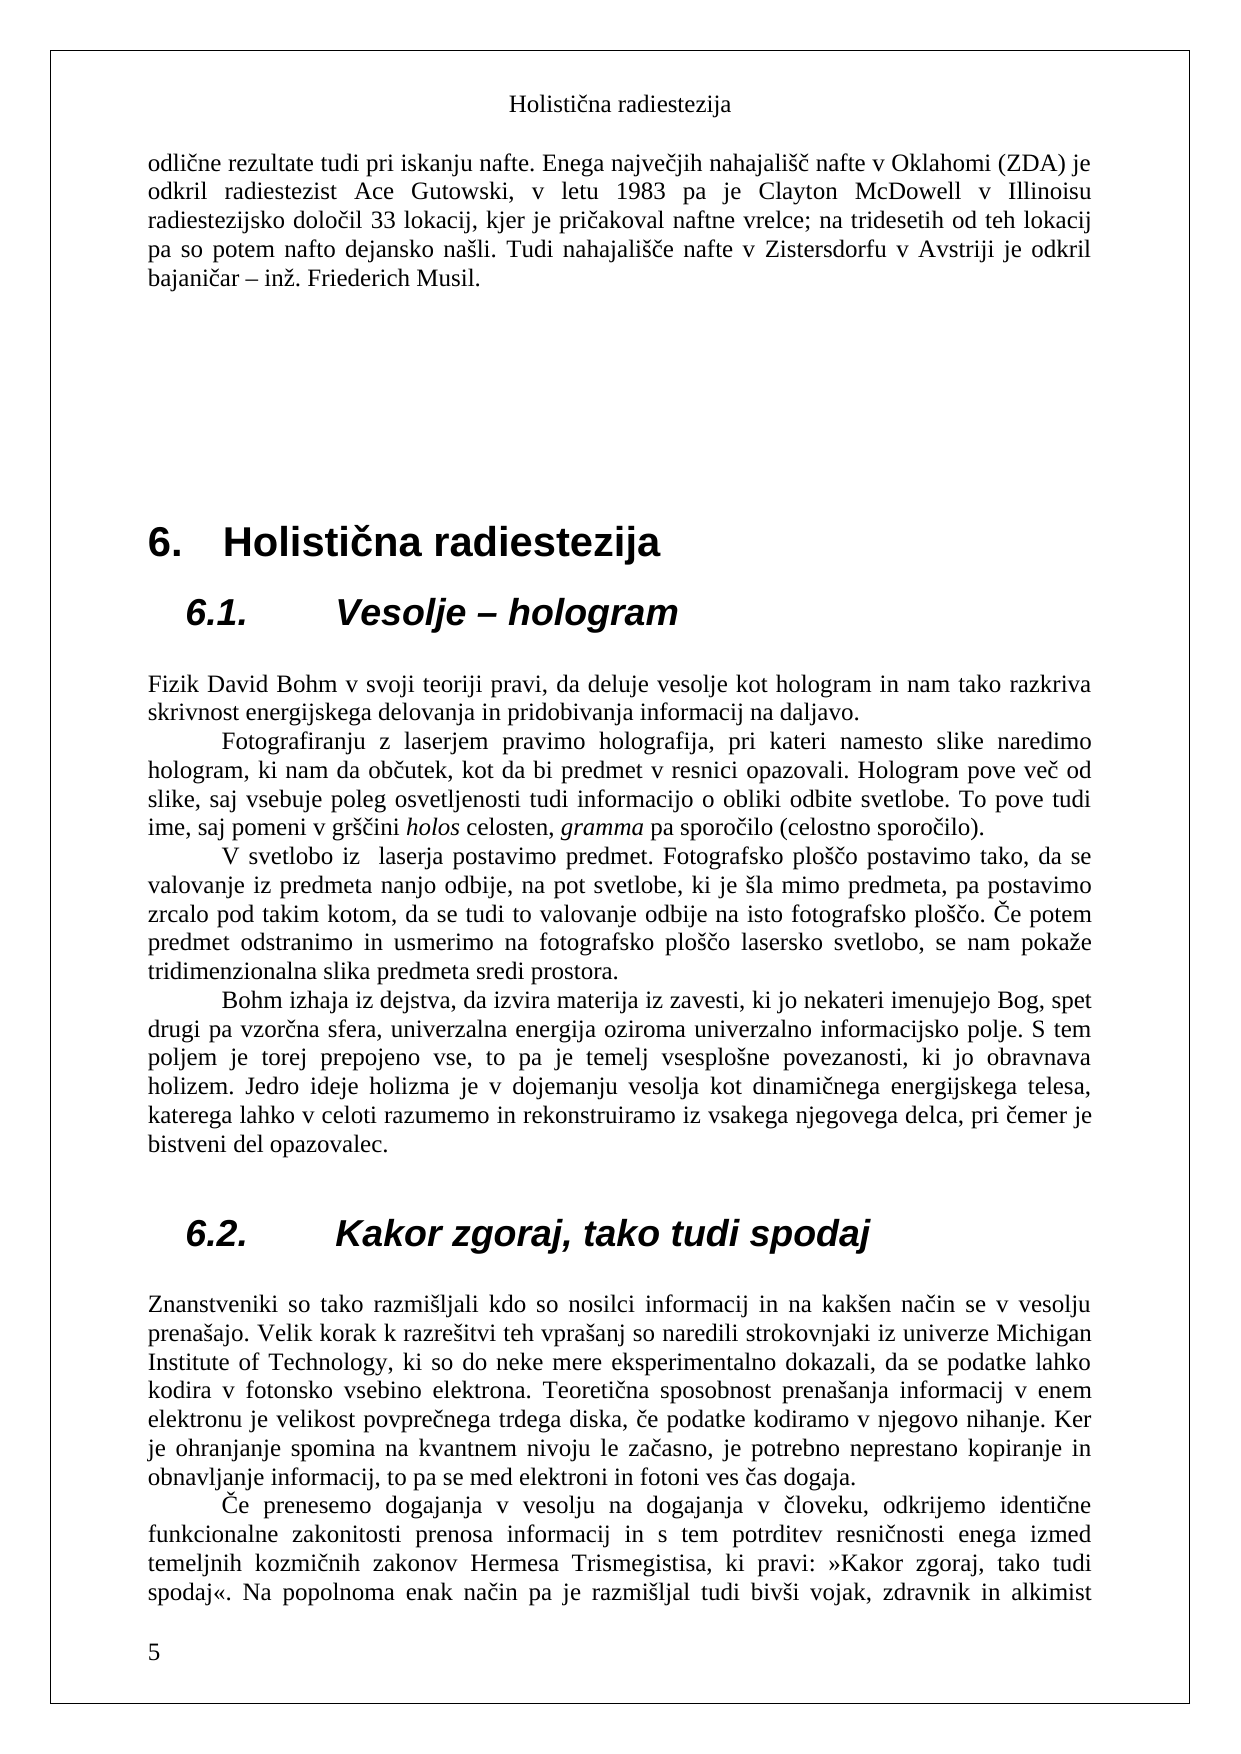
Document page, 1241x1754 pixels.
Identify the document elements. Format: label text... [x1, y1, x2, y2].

text Fizik David Bohm v svoji teoriji pravi, da deluje vesolje kot hologram in nam tako razkriva skrivnost energijskega delovanja in pridobivanja informacij na daljavo. [148, 669, 1093, 726]
text Bohm izhaja iz dejstva, da izvira materija iz zavesti, ki jo nekateri imenujejo Bog, spet drugi pa vzorčna sfera, univerzalna energija oziroma univerzalno informacijsko polje. S tem poljem je torej prepojeno vse, to pa je temelj vsesplošne povezanosti, ki jo obravnava holizem. Jedro ideje holizma je v dojemanju vesolja kot dinamičnega energijskega telesa, katerega lahko v celoti razumemo in rekonstruiramo iz vsakega njegovega delca, pri čemer je bistveni del opazovalec. [148, 985, 1093, 1157]
list Holistična radiestezija [148, 518, 1093, 566]
text Znanstveniki so tako razmišljali kdo so nosilci informacij in na kakšen način se v vesolju prenašajo. Velik korak k razrešitvi teh vprašanj so naredili strokovnjaki iz univerze Michigan Institute of Technology, ki so do neke mere eksperimentalno dokazali, da se podatke lahko kodira v fotonsko vsebino elektrona. Teoretična sposobnost prenašanja informacij v enem elektronu je velikost povprečnega trdega diska, če podatke kodiramo v njegovo nihanje. Ker je ohranjanje spomina na kvantnem nivoju le začasno, je potrebno neprestano kopiranje in obnavljanje informacij, to pa se med elektroni in fotoni ves čas dogaja. [148, 1289, 1093, 1491]
text Fotografiranju z laserjem pravimo holografija, pri kateri namesto slike naredimo hologram, ki nam da občutek, kot da bi predmet v resnici opazovali. Hologram pove več od slike, saj vsebuje poleg osvetljenosti tudi informacijo o obliki odbite svetlobe. To pove tudi ime, saj pomeni v grščini holos celosten, gramma pa sporočilo (celostno sporočilo). [148, 726, 1093, 841]
list Vesolje – hologram [185, 591, 1093, 634]
text odlične rezultate tudi pri iskanju nafte. Enega največjih nahajališč nafte v Oklahomi (ZDA) je odkril radiestezist Ace Gutowski, v letu 1983 pa je Clayton McDowell v Illinoisu radiestezijsko določil 33 lokacij, kjer je pričakoval naftne vrelce; na tridesetih od teh lokacij pa so potem nafto dejansko našli. Tudi nahajališče nafte v Zistersdorfu v Avstriji je odkril bajaničar – inž. Friederich Musil. [148, 148, 1093, 291]
list Kakor zgoraj, tako tudi spodaj [185, 1211, 1093, 1254]
text Če prenesemo dogajanja v vesolju na dogajanja v človeku, odkrijemo identične funkcionalne zakonitosti prenosa informacij in s tem potrditev resničnosti enega izmed temeljnih kozmičnih zakonov Hermesa Trismegistisa, ki pravi: »Kakor zgoraj, tako tudi spodaj«. Na popolnoma enak način pa je razmišljal tudi bivši vojak, zdravnik in alkimist [148, 1491, 1093, 1606]
text V svetlobo iz laserja postavimo predmet. Fotografsko ploščo postavimo tako, da se valovanje iz predmeta nanjo odbije, na pot svetlobe, ki je šla mimo predmeta, pa postavimo zrcalo pod takim kotom, da se tudi to valovanje odbije na isto fotografsko ploščo. Če potem predmet odstranimo in usmerimo na fotografsko ploščo lasersko svetlobo, se nam pokaže tridimenzionalna slika predmeta sredi prostora. [148, 841, 1093, 985]
